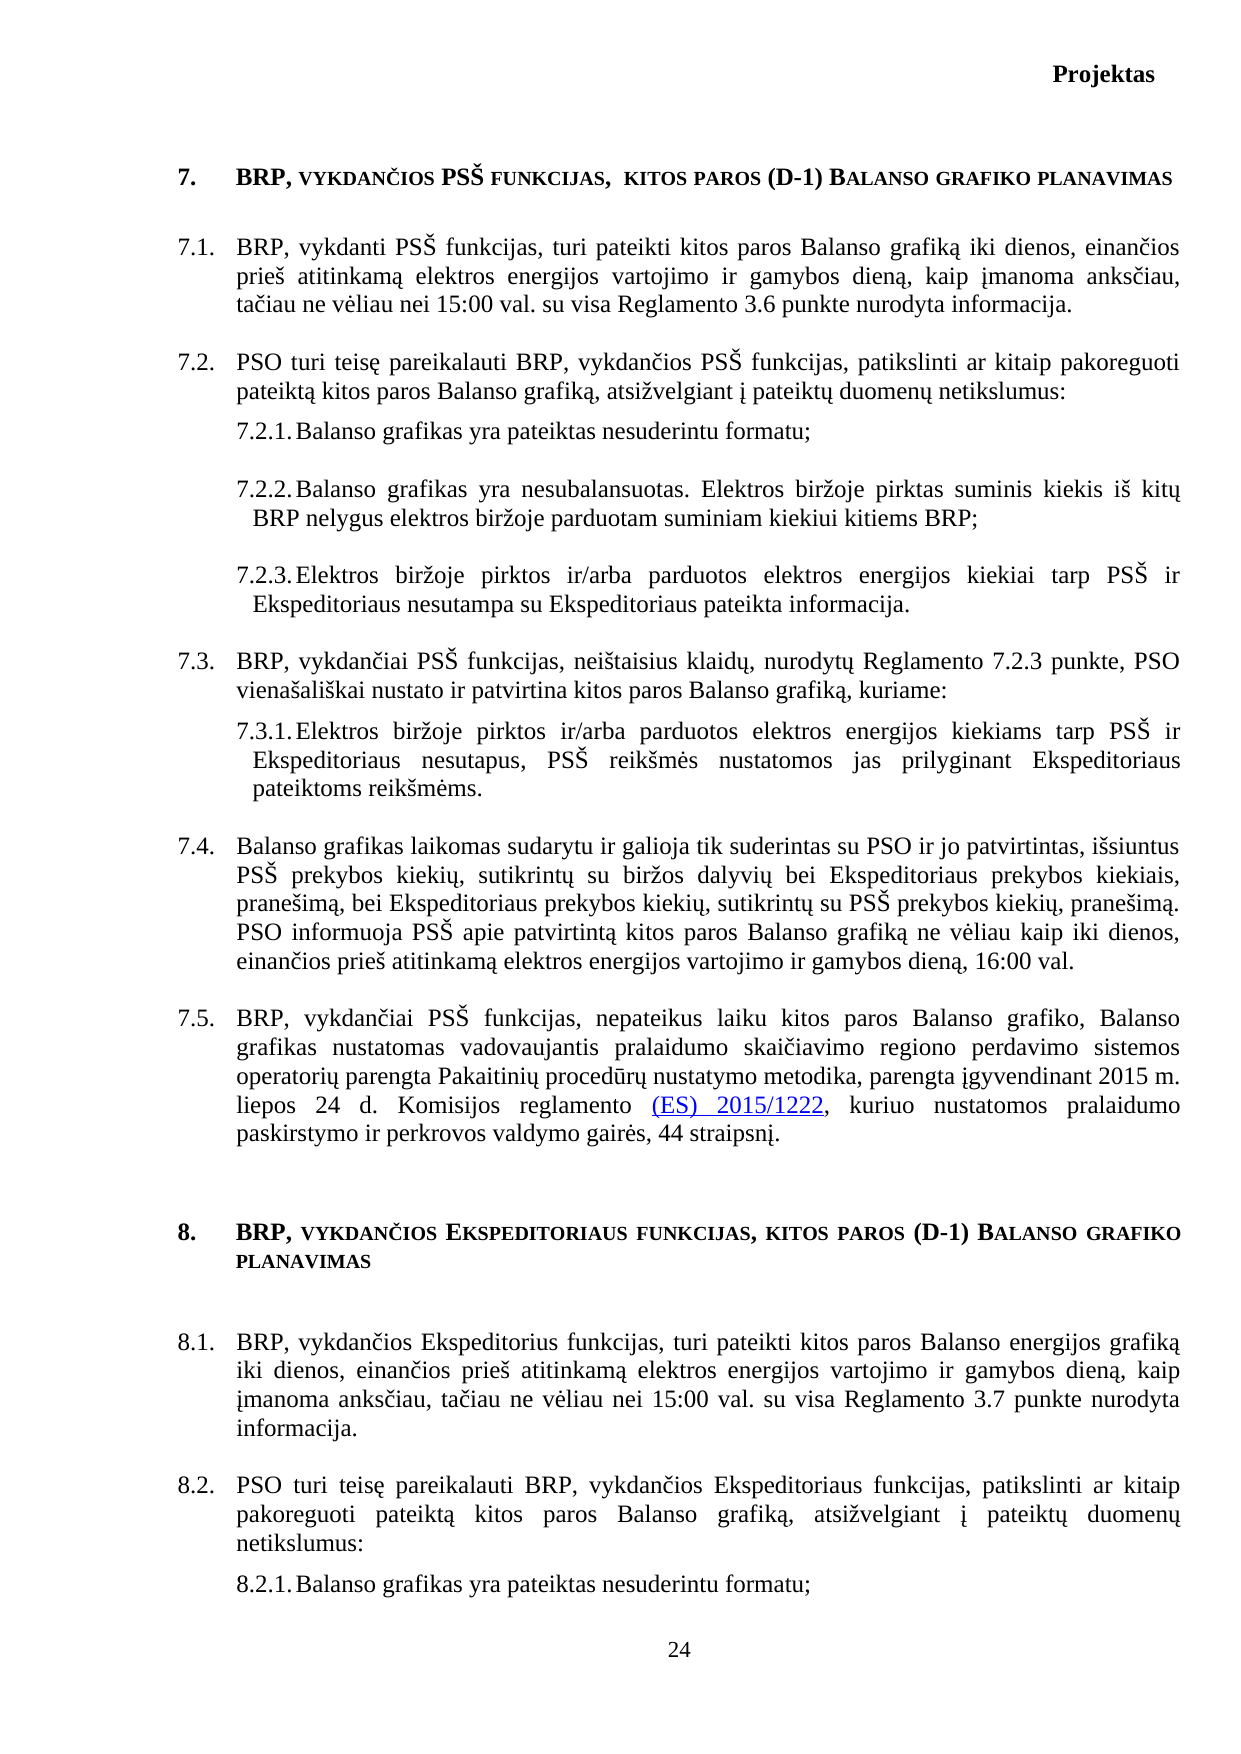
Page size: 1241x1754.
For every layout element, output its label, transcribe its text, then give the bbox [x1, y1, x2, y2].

text 8.2.1. Balanso grafikas yra pateiktas nesuderintu formatu; [236, 1569, 1181, 1598]
text 8. BRP, vykdančios Ekspeditoriaus funkcijas, kitos paros (D-1) Balanso grafiko planavimas [177, 1217, 1181, 1274]
text 7.2. PSO turi teisę pareikalauti BRP, vykdančios PSŠ funkcijas, patikslinti ar kitaip pakoreguoti pateiktą kitos paros Balanso grafiką, atsižvelgiant į pateiktų duomenų netikslumus: [177, 347, 1181, 404]
text 7.3. BRP, vykdančiai PSŠ funkcijas, neištaisius klaidų, nurodytų Reglamento 7.2.3 punkte, PSO vienašališkai nustato ir patvirtina kitos paros Balanso grafiką, kuriame: [177, 646, 1181, 704]
text 8.1. BRP, vykdančios Ekspeditorius funkcijas, turi pateikti kitos paros Balanso energijos grafiką iki dienos, einančios prieš atitinkamą elektros energijos vartojimo ir gamybos dieną, kaip įmanoma anksčiau, tačiau ne vėliau nei 15:00 val. su visa Reglamento 3.7 punkte nurodyta informacija. [177, 1327, 1181, 1442]
text 7.3.1. Elektros biržoje pirktos ir/arba parduotos elektros energijos kiekiams tarp PSŠ ir Ekspeditoriaus nesutapus, PSŠ reikšmės nustatomos jas prilyginant Ekspeditoriaus pateiktoms reikšmėms. [236, 716, 1181, 802]
text 7.2.2. Balanso grafikas yra nesubalansuotas. Elektros biržoje pirktas suminis kiekis iš kitų BRP nelygus elektros biržoje parduotam suminiam kiekiui kitiems BRP; [236, 474, 1181, 531]
text 7.2.3. Elektros biržoje pirktos ir/arba parduotos elektros energijos kiekiai tarp PSŠ ir Ekspeditoriaus nesutampa su Ekspeditoriaus pateikta informacija. [236, 560, 1181, 618]
text 8.2. PSO turi teisę pareikalauti BRP, vykdančios Ekspeditoriaus funkcijas, patikslinti ar kitaip pakoreguoti pateiktą kitos paros Balanso grafiką, atsižvelgiant į pateiktų duomenų netikslumus: [177, 1471, 1181, 1557]
text 7.5. BRP, vykdančiai PSŠ funkcijas, nepateikus laiku kitos paros Balanso grafiko, Balanso grafikas nustatomas vadovaujantis pralaidumo skaičiavimo regiono perdavimo sistemos operatorių parengta Pakaitinių procedūrų nustatymo metodika, parengta įgyvendinant 2015 m. liepos 24 d. Komisijos reglamento (ES) 2015/1222, kuriuo nustatomos pralaidumo paskirstymo ir perkrovos valdymo gairės, 44 straipsnį. [177, 1003, 1181, 1147]
text 7.2.1. Balanso grafikas yra pateiktas nesuderintu formatu; [236, 416, 1181, 445]
text 7. BRP, vykdančios PSŠ funkcijas, kitos paros (D-1) Balanso grafiko planavimas [177, 162, 1181, 191]
text 7.1. BRP, vykdanti PSŠ funkcijas, turi pateikti kitos paros Balanso grafiką iki dienos, einančios prieš atitinkamą elektros energijos vartojimo ir gamybos dieną, kaip įmanoma anksčiau, tačiau ne vėliau nei 15:00 val. su visa Reglamento 3.6 punkte nurodyta informacija. [177, 232, 1181, 318]
text 7.4. Balanso grafikas laikomas sudarytu ir galioja tik suderintas su PSO ir jo patvirtintas, išsiuntus PSŠ prekybos kiekių, sutikrintų su biržos dalyvių bei Ekspeditoriaus prekybos kiekiais, pranešimą, bei Ekspeditoriaus prekybos kiekių, sutikrintų su PSŠ prekybos kiekių, pranešimą. PSO informuoja PSŠ apie patvirtintą kitos paros Balanso grafiką ne vėliau kaip iki dienos, einančios prieš atitinkamą elektros energijos vartojimo ir gamybos dieną, 16:00 val. [177, 831, 1181, 975]
